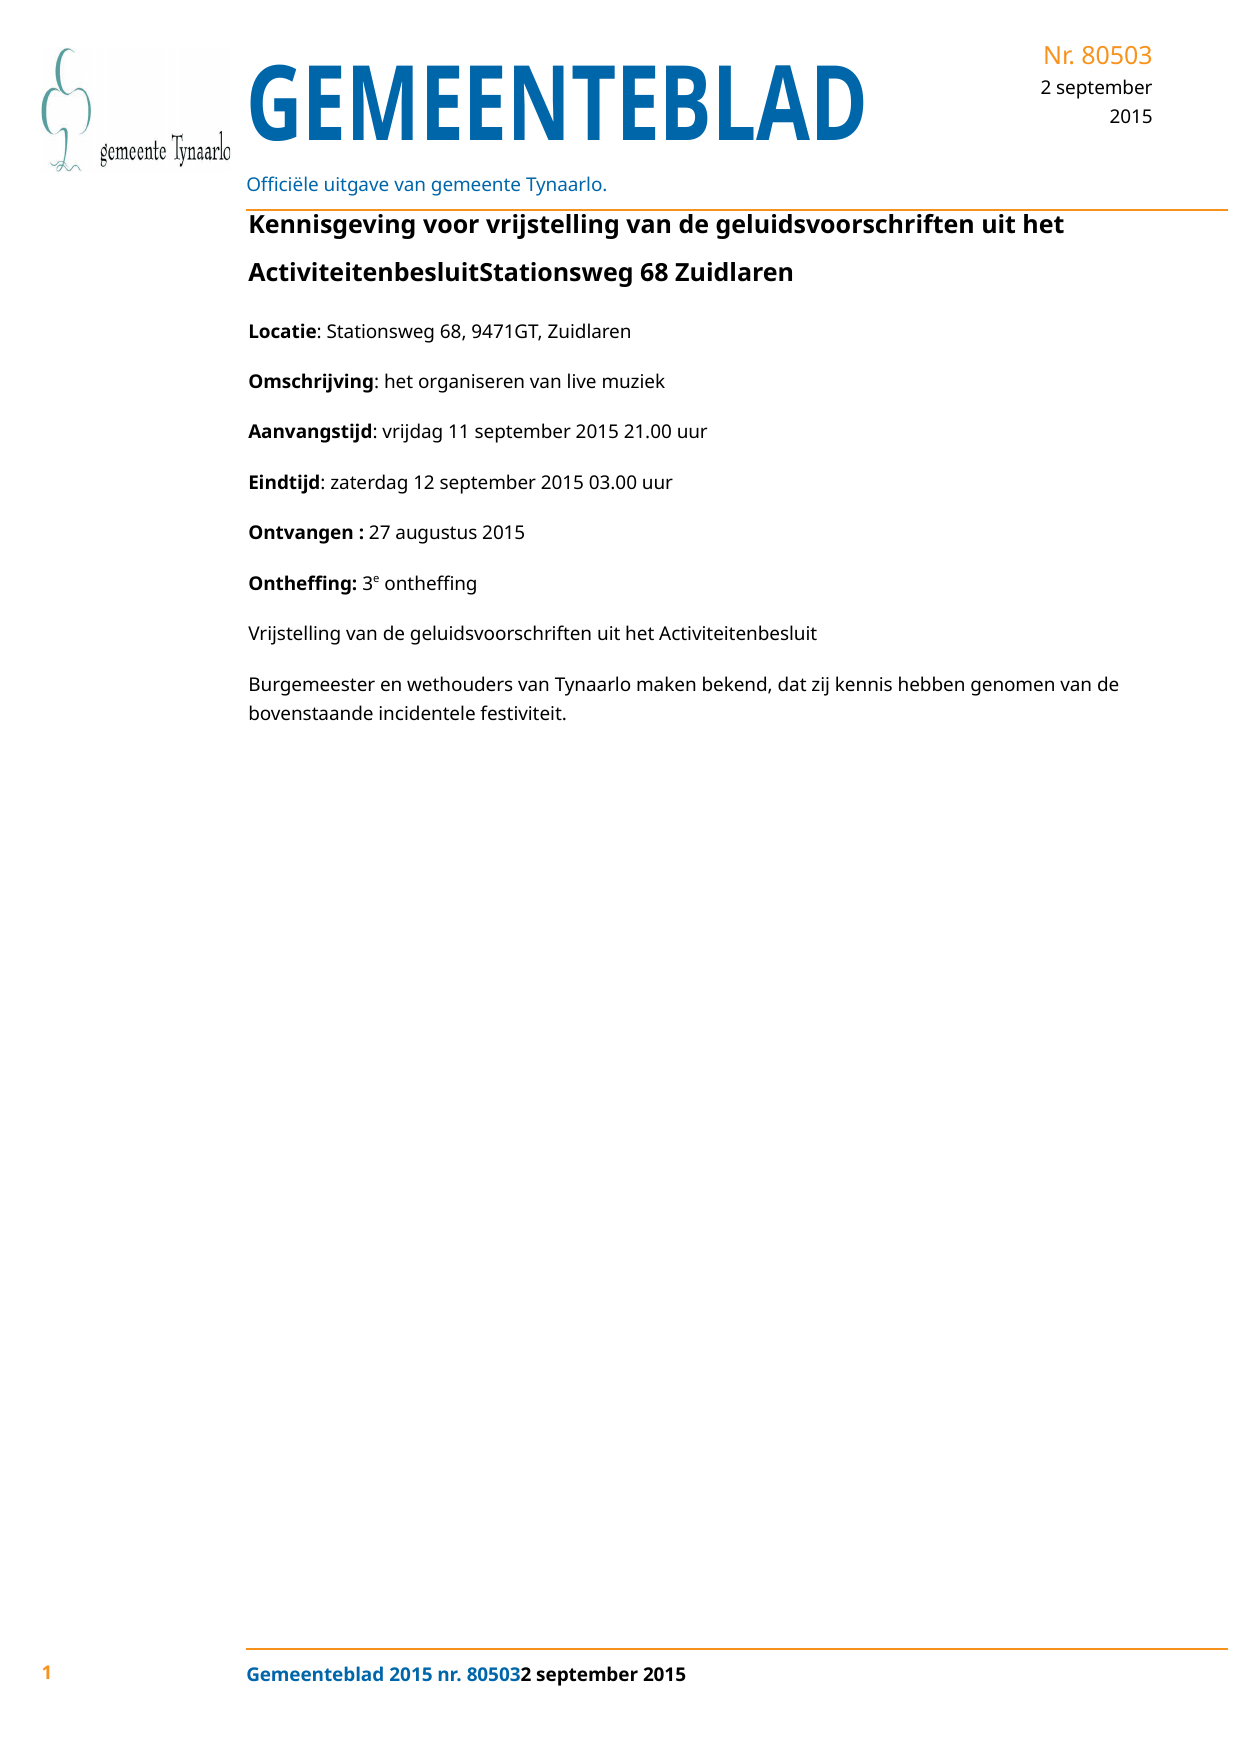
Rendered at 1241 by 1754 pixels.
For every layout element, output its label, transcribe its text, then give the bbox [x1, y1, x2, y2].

text Ontheffing: 3e ontheffing [248, 570, 1152, 596]
text Aanvangstijd: vrijdag 11 september 2015 21.00 uur [248, 419, 1152, 444]
text Ontvangen : 27 augustus 2015 [248, 519, 1152, 545]
text Locatie: Stationsweg 68, 9471GT, Zuidlaren [248, 318, 1152, 344]
text Kennisgeving voor vrijstelling van de geluidsvoorschriften uit het ActiviteitenbesluitStationsweg 68 Zuidlaren [248, 211, 1152, 288]
text Eindtijd: zaterdag 12 september 2015 03.00 uur [248, 469, 1152, 495]
picture [41, 47, 231, 172]
text Vrijstelling van de geluidsvoorschriften uit het Activiteitenbesluit [248, 620, 1152, 646]
text Burgemeester en wethouders van Tynaarlo maken bekend, dat zij kennis hebben genomen van de bovenstaande incidentele festiviteit. [248, 671, 1152, 726]
text Omschrijving: het organiseren van live muziek [248, 368, 1152, 394]
